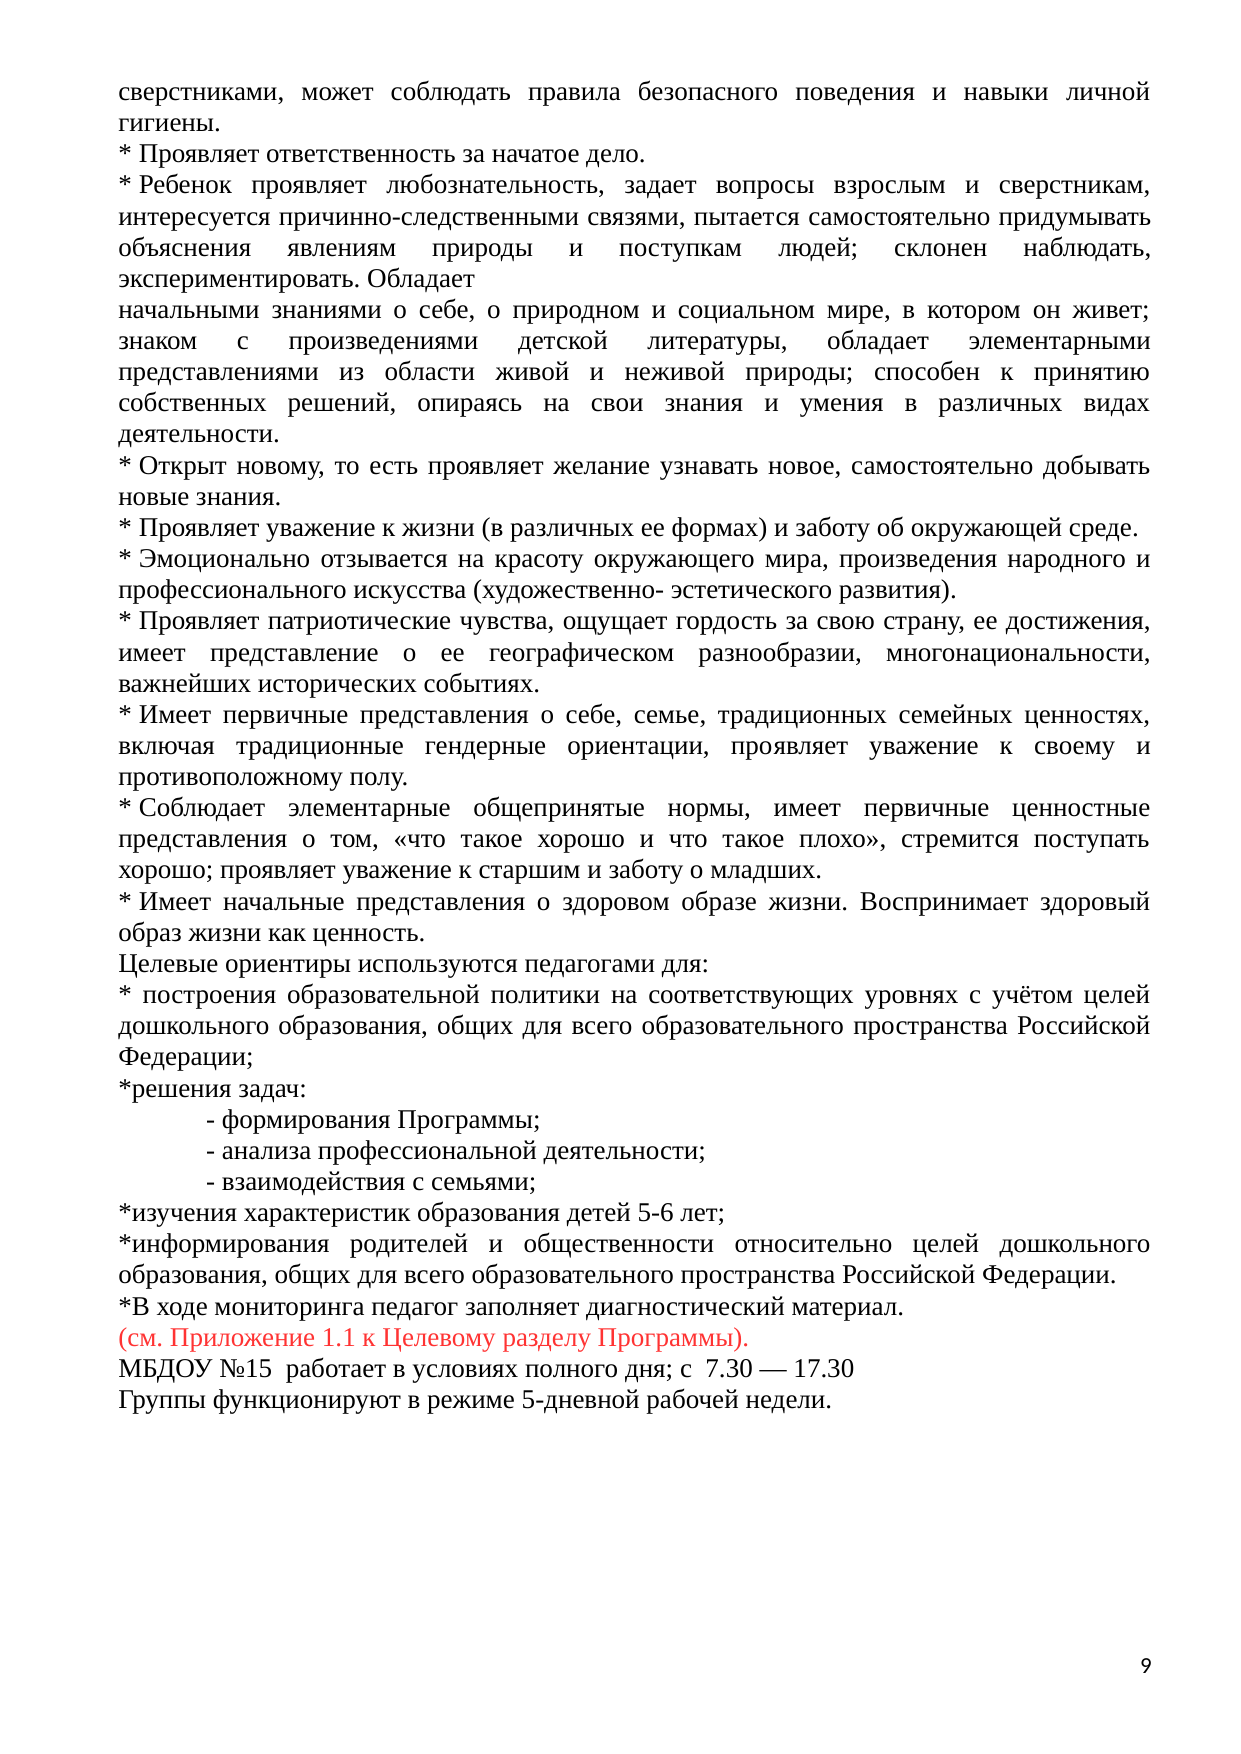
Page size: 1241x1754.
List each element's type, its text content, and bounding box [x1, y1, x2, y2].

text *​ Соблюдает элементарные общепринятые нормы, имеет первичные ценностные представления о том, «что такое хорошо и что такое плохо», стремится поступать хорошо; проявляет уважение к старшим и заботу о младших. [118, 791, 1152, 885]
text *решения задач: [118, 1072, 1152, 1103]
text (см. Приложение 1.1 к Целевому разделу Программы). [118, 1321, 1152, 1352]
text *​ Имеет первичные представления о себе, семье, традиционных семейных ценностях, включая традиционные гендерные ориентации, про​являет уважение к своему и противоположному полу. [118, 698, 1152, 791]
text * построения образовательной политики на соответствующих уровнях с учётом целей дошкольного образования, общих для всего образовательного пространства Российской Федерации; [118, 978, 1152, 1072]
text - формирования Программы; [118, 1103, 1152, 1134]
text начальными знаниями о себе, о природном и социальном мире, в котором он живет; знаком с произведениями детской литературы, обладает элементарными представлениями из области живой и неживой природы; способен к принятию собственных решений, опираясь на свои знания и умения в различных видах деятельности. [118, 293, 1152, 449]
text *​ Имеет начальные представления о здоровом образе жизни. Воспринимает здоровый образ жизни как ценность. [118, 885, 1152, 947]
text Группы функционируют в режиме 5-дневной рабочей недели. [118, 1383, 1152, 1414]
text *​ Открыт новому, то есть проявляет желание узнавать новое, самостоятельно добывать новые знания. [118, 449, 1152, 511]
text *​ Проявляет ответственность за начатое дело. [118, 137, 1152, 168]
text *​ Проявляет уважение к жизни (в различных ее формах) и заботу об окружающей среде. [118, 511, 1152, 542]
text *​ Эмоционально отзывается на красоту окружающего мира, произведения народного и профессионального искусства (художественно- эстетического развития). [118, 542, 1152, 604]
text *​ Проявляет патриотические чувства, ощущает гордость за свою страну, ее достижения, имеет представление о ее географическом разнообразии, многонациональности, важнейших исторических событиях. [118, 604, 1152, 698]
text *​ Ребенок проявляет любознательность, задает вопросы взрослым и сверстникам, интересуется причинно-следственными связями, пытает​ся самостоятельно придумывать объяснения явлениям природы и пос​тупкам людей; склонен наблюдать, экспериментировать. Обладает [118, 168, 1152, 293]
text *информирования родителей и общественности относительно целей дошкольного образования, общих для всего образовательного пространства Российской Федерации. [118, 1227, 1152, 1290]
text - взаимодействия с семьями; [118, 1165, 1152, 1196]
text *изучения характеристик образования детей 5-6 лет; [118, 1196, 1152, 1227]
text - анализа профессиональной деятельности; [118, 1134, 1152, 1165]
text *В ходе мониторинга педагог заполняет диагностический материал. [118, 1290, 1152, 1321]
text МБДОУ №15 работает в условиях полного дня; с 7.30 — 17.30 [118, 1352, 1152, 1383]
text Целевые ориентиры используются педагогами для: [118, 947, 1152, 978]
text сверстниками, может соблюдать правила безопасного поведения и навыки личной гигиены. [118, 75, 1152, 137]
